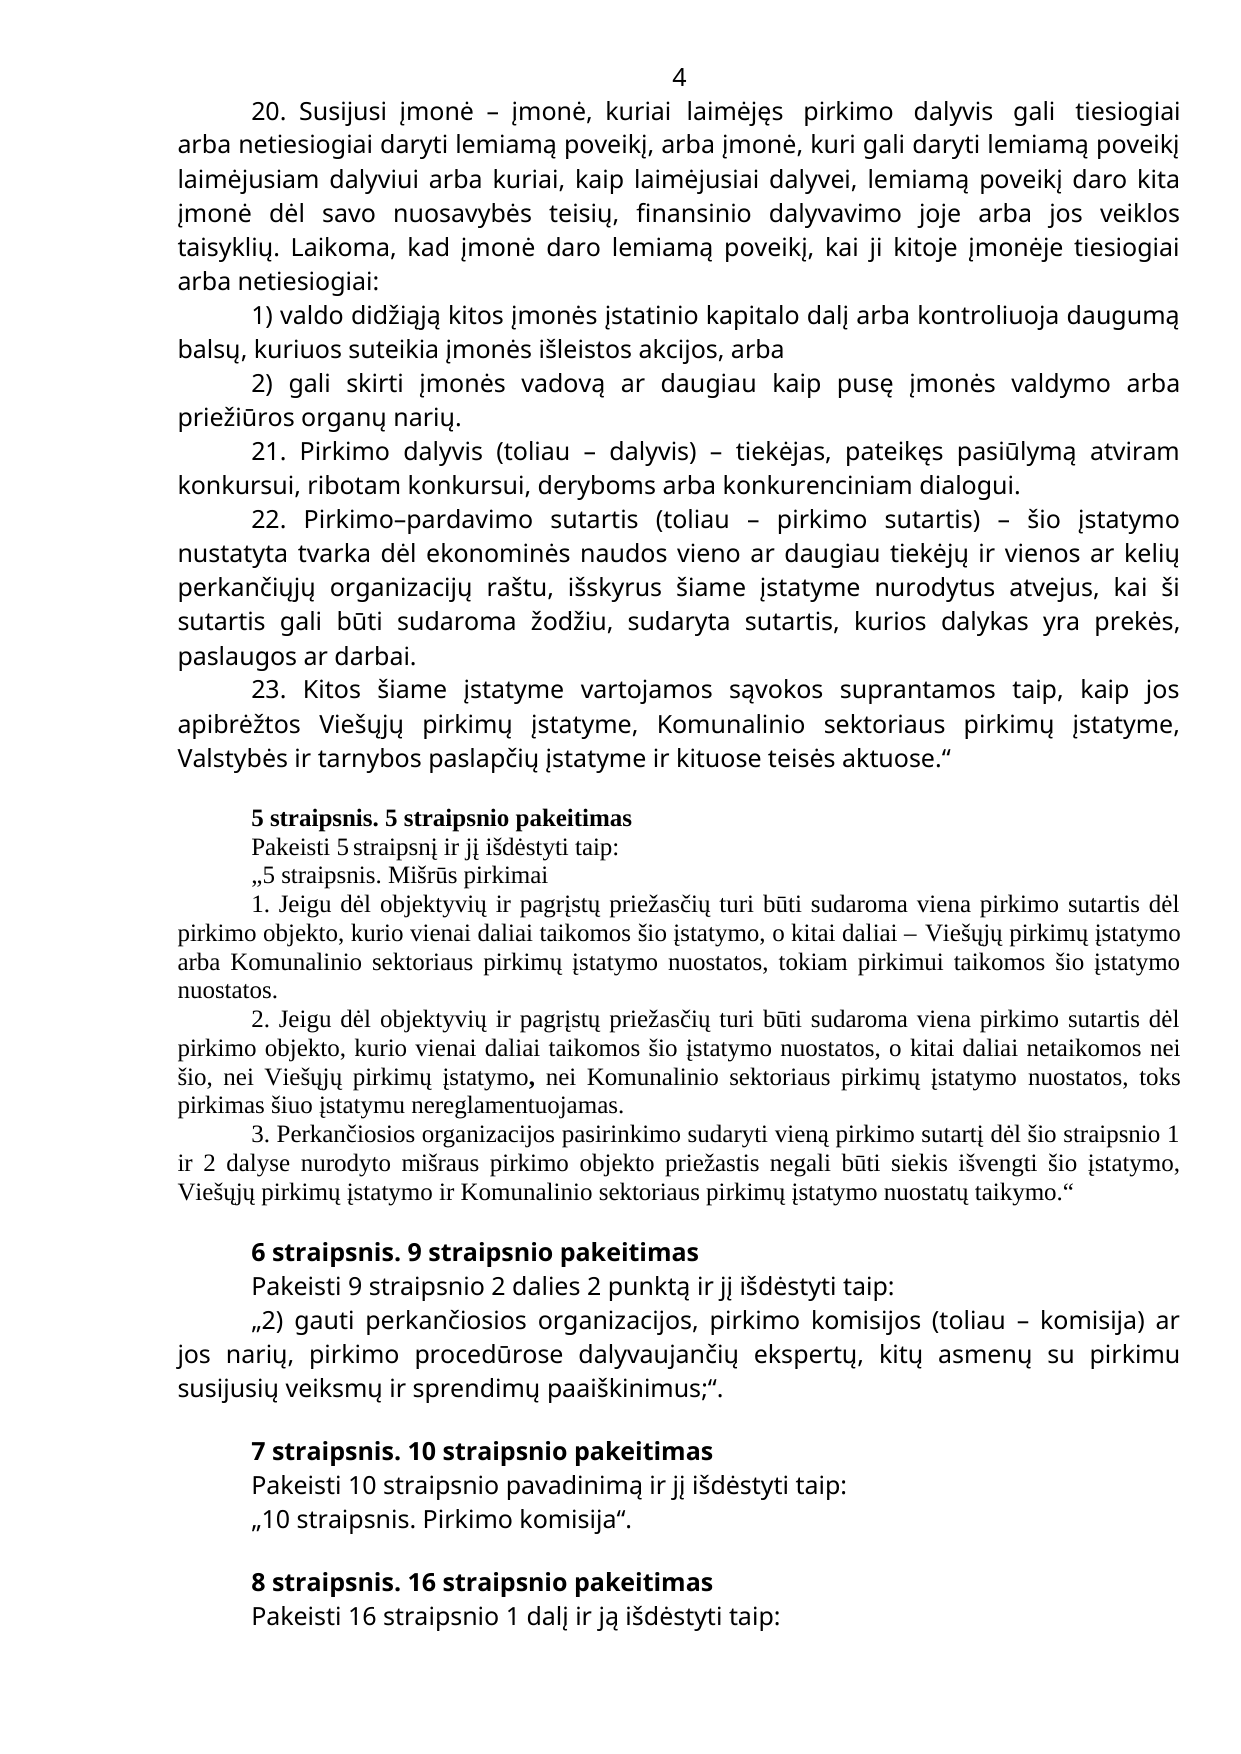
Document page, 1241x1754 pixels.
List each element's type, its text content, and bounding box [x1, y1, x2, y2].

text „2) gauti perkančiosios organizacijos, pirkimo komisijos (toliau – komisija) ar jos narių, pirkimo procedūrose dalyvaujančių ekspertų, kitų asmenų su pirkimu susijusių veiksmų ir sprendimų paaiškinimus;“. [177, 1302, 1181, 1405]
text 7 straipsnis. 10 straipsnio pakeitimas [177, 1433, 1181, 1467]
text Pakeisti 9 straipsnio 2 dalies 2 punktą ir jį išdėstyti taip: [177, 1268, 1181, 1302]
text 1. Jeigu dėl objektyvių ir pagrįstų priežasčių turi būti sudaroma viena pirkimo sutartis dėl pirkimo objekto, kurio vienai daliai taikomos šio įstatymo, o kitai daliai – Viešųjų pirkimų įstatymo arba Komunalinio sektoriaus pirkimų įstatymo nuostatos, tokiam pirkimui taikomos šio įstatymo nuostatos. [177, 889, 1181, 1004]
text 1) valdo didžiąją kitos įmonės įstatinio kapitalo dalį arba kontroliuoja daugumą balsų, kuriuos suteikia įmonės išleistos akcijos, arba [177, 297, 1181, 366]
text 20. Susijusi įmonė – įmonė, kuriai laimėjęs pirkimo dalyvis gali tiesiogiai arba netiesiogiai daryti lemiamą poveikį, arba įmonė, kuri gali daryti lemiamą poveikį laimėjusiam dalyviui arba kuriai, kaip laimėjusiai dalyvei, lemiamą poveikį daro kita įmonė dėl savo nuosavybės teisių, finansinio dalyvavimo joje arba jos veiklos taisyklių. Laikoma, kad įmonė daro lemiamą poveikį, kai ji kitoje įmonėje tiesiogiai arba netiesiogiai: [177, 93, 1181, 297]
text 6 straipsnis. 9 straipsnio pakeitimas [177, 1234, 1181, 1268]
text 23. Kitos šiame įstatyme vartojamos sąvokos suprantamos taip, kaip jos apibrėžtos Viešųjų pirkimų įstatyme, Komunalinio sektoriaus pirkimų įstatyme, Valstybės ir tarnybos paslapčių įstatyme ir kituose teisės aktuose.“ [177, 672, 1181, 774]
text 21. Pirkimo dalyvis (toliau – dalyvis) – tiekėjas, pateikęs pasiūlymą atviram konkursui, ribotam konkursui, deryboms arba konkurenciniam dialogui. [177, 434, 1181, 502]
text Pakeisti 16 straipsnio 1 dalį ir ją išdėstyti taip: [177, 1598, 1181, 1632]
text Pakeisti 10 straipsnio pavadinimą ir jį išdėstyti taip: [177, 1467, 1181, 1502]
text „5 straipsnis. Mišrūs pirkimai [177, 861, 1181, 889]
text 5 straipsnis. 5 straipsnio pakeitimas [177, 803, 1181, 832]
text 2. Jeigu dėl objektyvių ir pagrįstų priežasčių turi būti sudaroma viena pirkimo sutartis dėl pirkimo objekto, kurio vienai daliai taikomos šio įstatymo nuostatos, o kitai daliai netaikomos nei šio, nei Viešųjų pirkimų įstatymo, nei Komunalinio sektoriaus pirkimų įstatymo nuostatos, toks pirkimas šiuo įstatymu nereglamentuojamas. [177, 1004, 1181, 1119]
text 22. Pirkimo–pardavimo sutartis (toliau – pirkimo sutartis) – šio įstatymo nustatyta tvarka dėl ekonominės naudos vieno ar daugiau tiekėjų ir vienos ar kelių perkančiųjų organizacijų raštu, išskyrus šiame įstatyme nurodytus atvejus, kai ši sutartis gali būti sudaroma žodžiu, sudaryta sutartis, kurios dalykas yra prekės, paslaugos ar darbai. [177, 502, 1181, 672]
text 2) gali skirti įmonės vadovą ar daugiau kaip pusę įmonės valdymo arba priežiūros organų narių. [177, 366, 1181, 434]
text 3. Perkančiosios organizacijos pasirinkimo sudaryti vieną pirkimo sutartį dėl šio straipsnio 1 ir 2 dalyse nurodyto mišraus pirkimo objekto priežastis negali būti siekis išvengti šio įstatymo, Viešųjų pirkimų įstatymo ir Komunalinio sektoriaus pirkimų įstatymo nuostatų taikymo.“ [177, 1119, 1181, 1206]
text Pakeisti 5 straipsnį ir jį išdėstyti taip: [177, 832, 1181, 861]
text „10 straipsnis. Pirkimo komisija“. [177, 1502, 1181, 1536]
text 8 straipsnis. 16 straipsnio pakeitimas [177, 1564, 1181, 1598]
